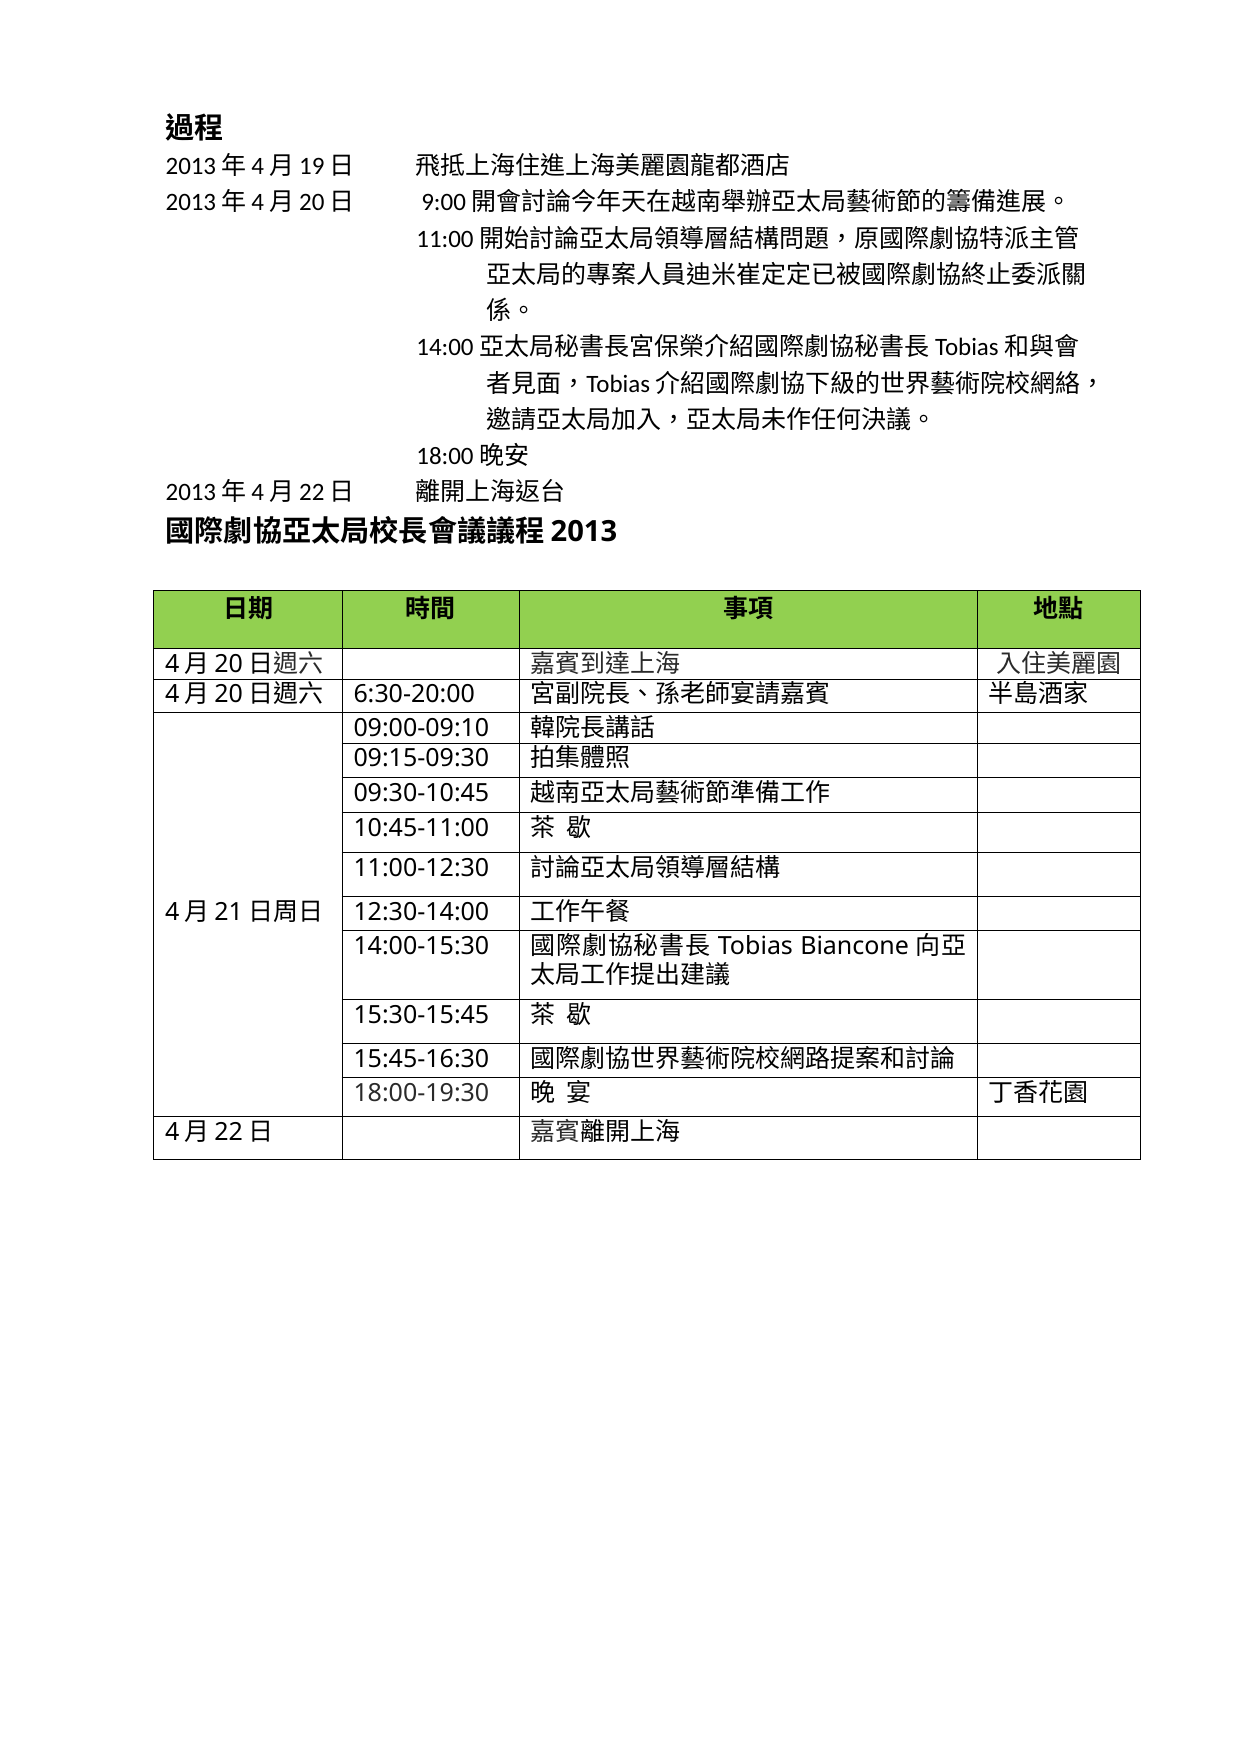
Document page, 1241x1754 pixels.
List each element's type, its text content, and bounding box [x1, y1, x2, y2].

table_cell 09:15-09:30 [343, 744, 519, 777]
table_cell 半島酒家 [978, 680, 1140, 712]
table_cell 國際劇協世界藝術院校網路提案和討論 [520, 1044, 977, 1077]
table_cell [978, 778, 1140, 812]
text 過程 [165, 112, 1098, 146]
text 14:00 亞太局秘書長宮保榮介紹國際劇協秘書長 Tobias 和與會者見面，Tobias 介紹國際劇協下級的世界藝術院校網絡，邀請亞太局加入，亞太局未作任何決議。 [416, 327, 1098, 436]
text 2013年4月22日 離開上海返台 [165, 472, 1098, 508]
text 國際劇協亞太局校長會議議程2013 [165, 508, 1098, 550]
table_cell 嘉賓離開上海 [520, 1117, 977, 1159]
table_cell [978, 1000, 1140, 1043]
table_cell 丁香花園 [978, 1078, 1140, 1116]
table_header 地點 [978, 591, 1140, 648]
table_cell 國際劇協秘書長 Tobias Biancone向亞太局工作提出建議 [520, 931, 977, 999]
table_cell 嘉賓到達上海 [520, 649, 977, 678]
table_cell 10:45-11:00 [343, 813, 519, 852]
table_cell [343, 649, 519, 678]
table_cell 韓院長講話 [520, 713, 977, 742]
table_cell [978, 813, 1140, 852]
table_cell 4月20日週六 [154, 680, 342, 712]
table_cell 15:30-15:45 [343, 1000, 519, 1043]
table_cell 6:30-20:00 [343, 680, 519, 712]
table_cell [978, 1117, 1140, 1159]
table_header 事項 [520, 591, 977, 648]
table_cell 茶 歇 [520, 1000, 977, 1043]
text 18:00 晚安 [416, 436, 1098, 472]
table_cell 11:00-12:30 [343, 853, 519, 896]
text 11:00 開始討論亞太局領導層結構問題，原國際劇協特派主管亞太局的專案人員迪米崔定定已被國際劇協終止委派關係。 [416, 218, 1098, 327]
table_cell 茶 歇 [520, 813, 977, 852]
table_cell 工作午餐 [520, 897, 977, 930]
table_cell [978, 897, 1140, 930]
table_cell 14:00-15:30 [343, 931, 519, 999]
table_cell 晚 宴 [520, 1078, 977, 1116]
table_cell [978, 744, 1140, 777]
table_cell [978, 1044, 1140, 1077]
table_header 日期 [154, 591, 342, 648]
table_cell 宮副院長、孫老師宴請嘉賓 [520, 680, 977, 712]
table_cell 09:00-09:10 [343, 713, 519, 742]
table_cell 18:00-19:30 [343, 1078, 519, 1116]
table_cell 入住美麗園 [978, 649, 1140, 678]
table_cell 討論亞太局領導層結構 [520, 853, 977, 896]
table_cell 12:30-14:00 [343, 897, 519, 930]
table_cell 拍集體照 [520, 744, 977, 777]
table_cell 越南亞太局藝術節準備工作 [520, 778, 977, 812]
table_cell [343, 1117, 519, 1159]
text 2013年4月20日 9:00 開會討論今年天在越南舉辦亞太局藝術節的籌備進展。 [165, 182, 1098, 218]
text 2013年4月19日 飛抵上海住進上海美麗園龍都酒店 [165, 146, 1098, 182]
table_cell [154, 777, 342, 896]
table_cell 4月22日 [154, 1117, 342, 1159]
table_cell [154, 713, 342, 742]
table_cell 15:45-16:30 [343, 1044, 519, 1077]
table_cell [978, 931, 1140, 999]
table_cell [154, 1077, 342, 1116]
table_cell 09:30-10:45 [343, 778, 519, 812]
table_cell [978, 853, 1140, 896]
table_cell [154, 743, 342, 777]
table_cell [978, 713, 1140, 742]
table_cell 4月20日週六 [154, 649, 342, 678]
table_header 時間 [343, 591, 519, 648]
table_cell 4月21日周日 [154, 896, 342, 930]
table_cell [154, 930, 342, 1077]
